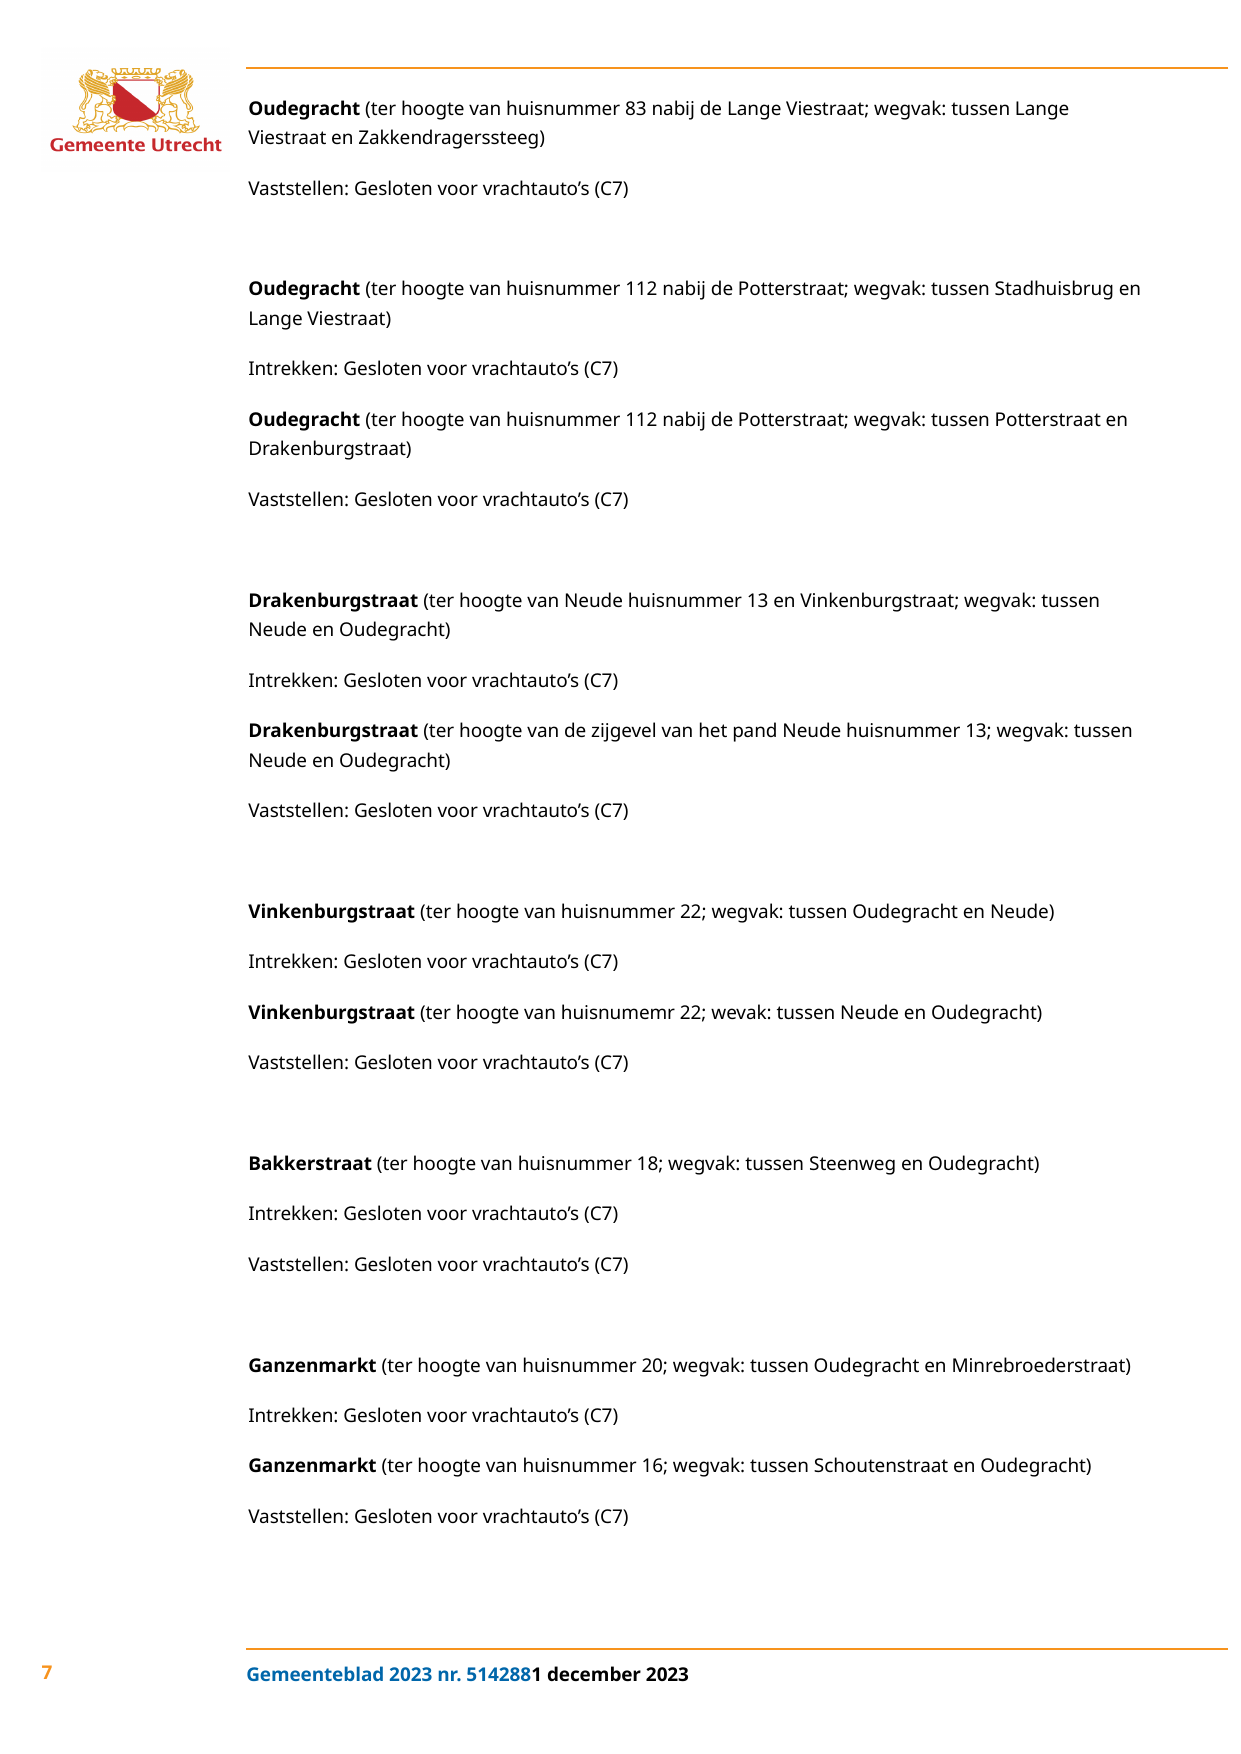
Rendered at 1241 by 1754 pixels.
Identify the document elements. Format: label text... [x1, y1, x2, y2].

text Vinkenburgstraat (ter hoogte van huisnummer 22; wegvak: tussen Oudegracht en Neude) [248, 898, 1152, 924]
text Intrekken: Gesloten voor vrachtauto’s (C7) [248, 1201, 1152, 1226]
text Ganzenmarkt (ter hoogte van huisnummer 16; wegvak: tussen Schoutenstraat en Oudegracht) [248, 1453, 1152, 1478]
text Vaststellen: Gesloten voor vrachtauto’s (C7) [248, 1251, 1152, 1277]
text Drakenburgstraat (ter hoogte van de zijgevel van het pand Neude huisnummer 13; wegvak: tussen Neude en Oudegracht) [248, 717, 1152, 773]
text Bakkerstraat (ter hoogte van huisnummer 18; wegvak: tussen Steenweg en Oudegracht) [248, 1150, 1152, 1176]
text Intrekken: Gesloten voor vrachtauto’s (C7) [248, 948, 1152, 974]
text Drakenburgstraat (ter hoogte van Neude huisnummer 13 en Vinkenburgstraat; wegvak: tussen Neude en Oudegracht) [248, 587, 1152, 642]
picture [41, 47, 231, 172]
text Oudegracht (ter hoogte van huisnummer 83 nabij de Lange Viestraat; wegvak: tussen Lange Viestraat en Zakkendragerssteeg) [248, 95, 1152, 150]
text Oudegracht (ter hoogte van huisnummer 112 nabij de Potterstraat; wegvak: tussen Stadhuisbrug en Lange Viestraat) [248, 276, 1152, 331]
text Vaststellen: Gesloten voor vrachtauto’s (C7) [248, 797, 1152, 823]
text Vaststellen: Gesloten voor vrachtauto’s (C7) [248, 1049, 1152, 1075]
text Oudegracht (ter hoogte van huisnummer 112 nabij de Potterstraat; wegvak: tussen Potterstraat en Drakenburgstraat) [248, 406, 1152, 461]
text Intrekken: Gesloten voor vrachtauto’s (C7) [248, 667, 1152, 693]
text Vaststellen: Gesloten voor vrachtauto’s (C7) [248, 175, 1152, 201]
text Intrekken: Gesloten voor vrachtauto’s (C7) [248, 1402, 1152, 1428]
text Vaststellen: Gesloten voor vrachtauto’s (C7) [248, 486, 1152, 512]
text Intrekken: Gesloten voor vrachtauto’s (C7) [248, 356, 1152, 381]
text Vaststellen: Gesloten voor vrachtauto’s (C7) [248, 1503, 1152, 1529]
text Ganzenmarkt (ter hoogte van huisnummer 20; wegvak: tussen Oudegracht en Minrebroederstraat) [248, 1352, 1152, 1378]
text Vinkenburgstraat (ter hoogte van huisnumemr 22; wevak: tussen Neude en Oudegracht) [248, 999, 1152, 1025]
